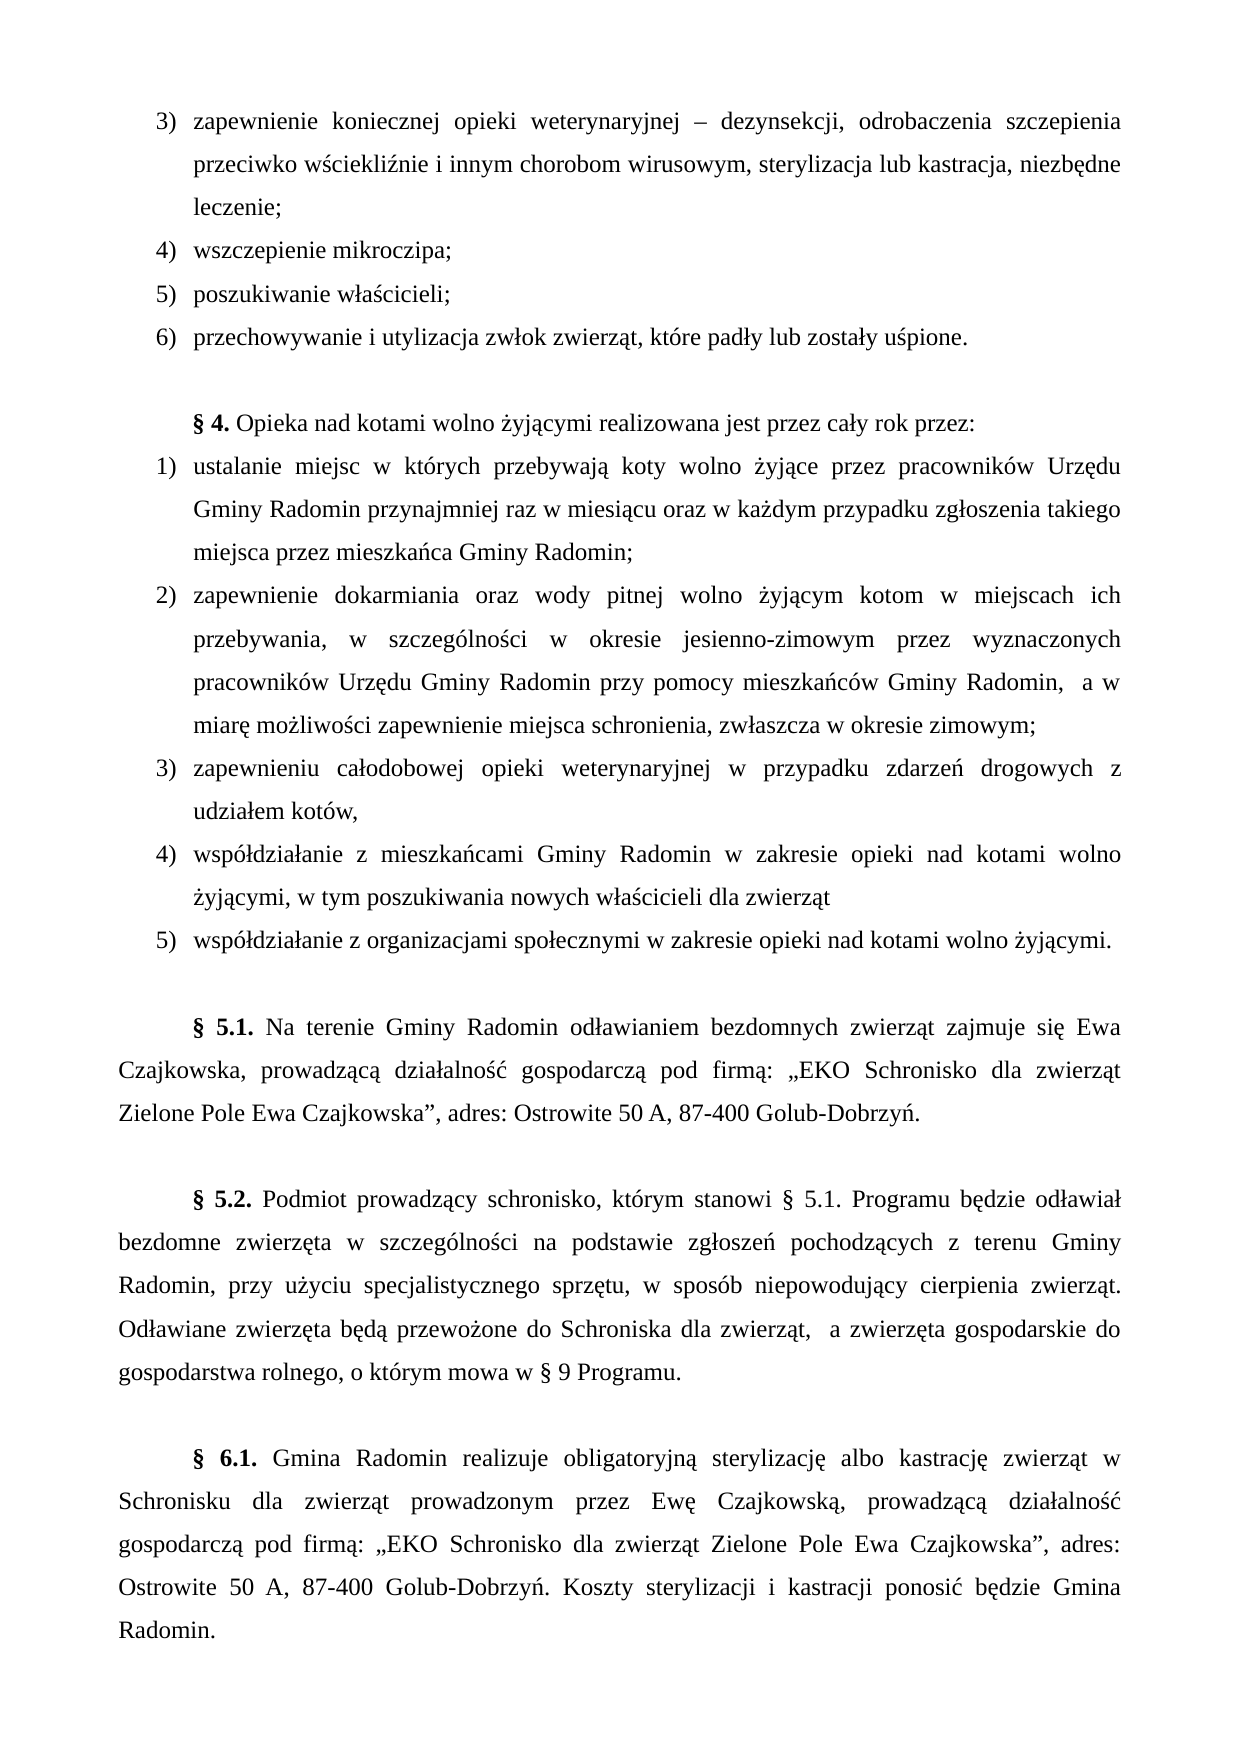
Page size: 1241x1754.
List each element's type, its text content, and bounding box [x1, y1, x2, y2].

list współdziałanie z mieszkańcami Gminy Radomin w zakresie opieki nad kotami wolno żyjącymi, w tym poszukiwania nowych właścicieli dla zwierząt [156, 839, 1122, 911]
list zapewnienie koniecznej opieki weterynaryjnej – dezynsekcji, odrobaczenia szczepienia przeciwko wściekliźnie i innym chorobom wirusowym, sterylizacja lub kastracja, niezbędne leczenie; [156, 106, 1122, 221]
text § 5.2. Podmiot prowadzący schronisko, którym stanowi § 5.1. Programu będzie odławiał bezdomne zwierzęta w szczególności na podstawie zgłoszeń pochodzących z terenu Gminy Radomin, przy użyciu specjalistycznego sprzętu, w sposób niepowodujący cierpienia zwierząt. Odławiane zwierzęta będą przewożone do Schroniska dla zwierząt, a zwierzęta gospodarskie do gospodarstwa rolnego, o którym mowa w § 9 Programu. [118, 1184, 1122, 1386]
list zapewnieniu całodobowej opieki weterynaryjnej w przypadku zdarzeń drogowych z udziałem kotów, [156, 753, 1122, 825]
text § 6.1. Gmina Radomin realizuje obligatoryjną sterylizację albo kastrację zwierząt w Schronisku dla zwierząt prowadzonym przez Ewę Czajkowską, prowadzącą działalność gospodarczą pod firmą: „EKO Schronisko dla zwierząt Zielone Pole Ewa Czajkowska”, adres: Ostrowite 50 A, 87-400 Golub-Dobrzyń. Koszty sterylizacji i kastracji ponosić będzie Gmina Radomin. [118, 1443, 1122, 1644]
list ustalanie miejsc w których przebywają koty wolno żyjące przez pracowników Urzędu Gminy Radomin przynajmniej raz w miesiącu oraz w każdym przypadku zgłoszenia takiego miejsca przez mieszkańca Gminy Radomin; [156, 451, 1122, 566]
list wszczepienie mikroczipa; [156, 236, 1122, 264]
list poszukiwanie właścicieli; [156, 279, 1122, 307]
list przechowywanie i utylizacja zwłok zwierząt, które padły lub zostały uśpione. [156, 322, 1122, 351]
text § 5.1. Na terenie Gminy Radomin odławianiem bezdomnych zwierząt zajmuje się Ewa Czajkowska, prowadzącą działalność gospodarczą pod firmą: „EKO Schronisko dla zwierząt Zielone Pole Ewa Czajkowska”, adres: Ostrowite 50 A, 87-400 Golub-Dobrzyń. [118, 1012, 1122, 1127]
text § 4. Opieka nad kotami wolno żyjącymi realizowana jest przez cały rok przez: [118, 408, 1122, 437]
list zapewnienie dokarmiania oraz wody pitnej wolno żyjącym kotom w miejscach ich przebywania, w szczególności w okresie jesienno-zimowym przez wyznaczonych pracowników Urzędu Gminy Radomin przy pomocy mieszkańców Gminy Radomin, a w miarę możliwości zapewnienie miejsca schronienia, zwłaszcza w okresie zimowym; [156, 581, 1122, 739]
list współdziałanie z organizacjami społecznymi w zakresie opieki nad kotami wolno żyjącymi. [156, 926, 1122, 954]
